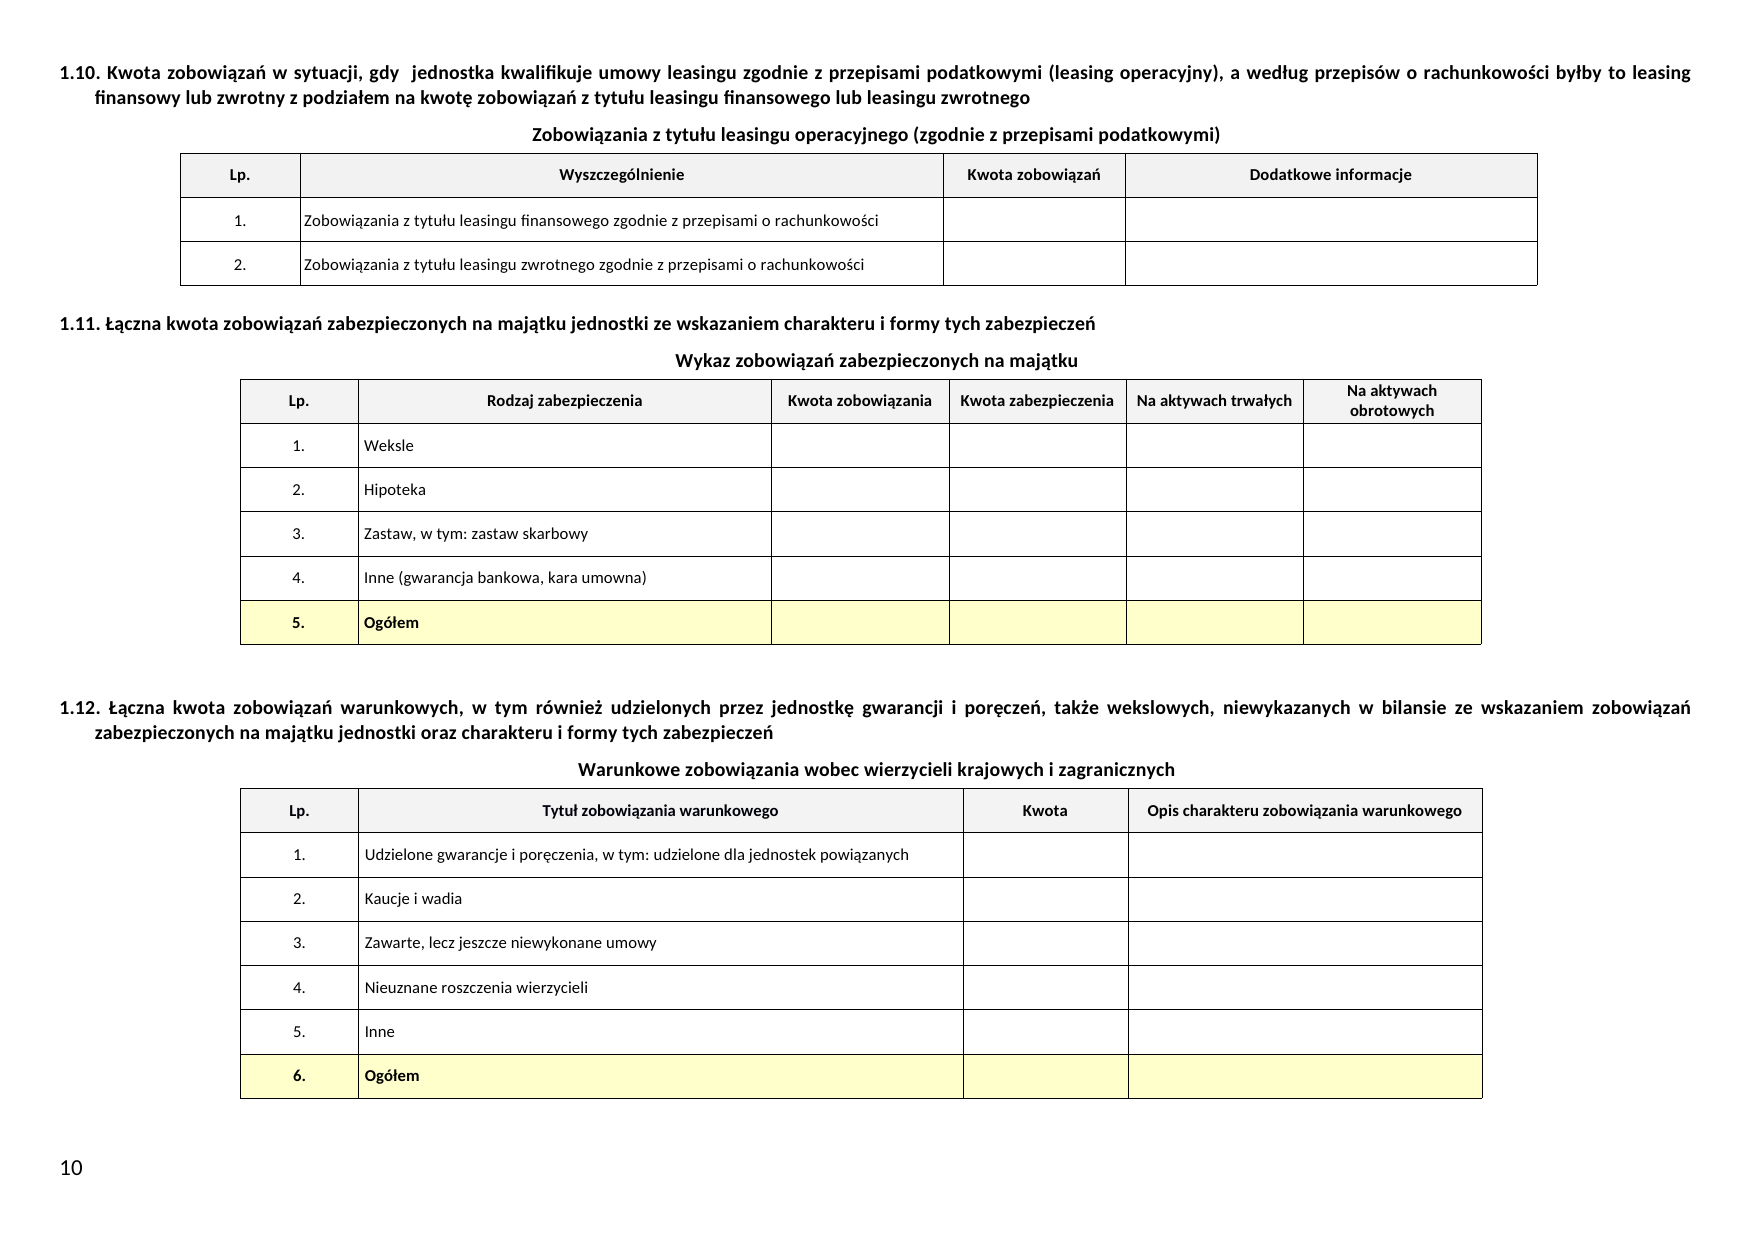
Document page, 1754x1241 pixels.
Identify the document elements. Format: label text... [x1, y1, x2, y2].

table_cell Zawarte, lecz jeszcze niewykonane umowy [359, 922, 963, 965]
table_cell [1129, 922, 1482, 965]
table_cell [964, 833, 1128, 877]
table_cell [1129, 878, 1482, 921]
table_cell [772, 557, 949, 600]
table_cell Weksle [359, 424, 771, 467]
text 1.10. Kwota zobowiązań w sytuacji, gdy jednostka kwalifikuje umowy leasingu zgodnie z przepisami podatkowymi (leasing operacyjny), a według przepisów o rachunkowości byłby to leasing finansowy lub zwrotny z podziałem na kwotę zobowiązań z tytułu leasingu finansowego lub leasingu zwrotnego [59, 59, 1695, 109]
table_cell 1. [241, 424, 358, 467]
table_cell [772, 512, 949, 556]
table_cell 2. [181, 242, 300, 285]
table_cell [1127, 424, 1303, 467]
table_cell [772, 468, 949, 511]
table_header Na aktywach obrotowych [1304, 380, 1481, 423]
table_cell [1304, 512, 1481, 556]
table_cell Inne (gwarancja bankowa, kara umowna) [359, 557, 771, 600]
table_cell Ogółem [359, 601, 771, 644]
table_cell 5. [241, 601, 358, 644]
table_cell Zastaw, w tym: zastaw skarbowy [359, 512, 771, 556]
table_cell [1126, 242, 1537, 285]
table_header Kwota [964, 789, 1128, 832]
table_cell 3. [241, 512, 358, 556]
text 1.11. Łączna kwota zobowiązań zabezpieczonych na majątku jednostki ze wskazaniem charakteru i formy tych zabezpieczeń [59, 310, 1695, 335]
table_header Na aktywach trwałych [1127, 380, 1303, 423]
table_cell [944, 198, 1125, 241]
table_cell Zobowiązania z tytułu leasingu zwrotnego zgodnie z przepisami o rachunkowości [301, 242, 943, 285]
table_cell [964, 1010, 1128, 1054]
table_cell [964, 878, 1128, 921]
table_cell [1304, 557, 1481, 600]
text Warunkowe zobowiązania wobec wierzycieli krajowych i zagranicznych [59, 757, 1695, 782]
table_cell 5. [241, 1010, 358, 1054]
table_cell Ogółem [359, 1055, 963, 1098]
table_header Kwota zobowiązania [772, 380, 949, 423]
table_cell 1. [241, 833, 358, 877]
table_cell [1304, 468, 1481, 511]
table_cell 4. [241, 557, 358, 600]
table_cell Hipoteka [359, 468, 771, 511]
table_cell [950, 424, 1126, 467]
table_cell [1127, 468, 1303, 511]
table_header Wyszczególnienie [301, 154, 943, 197]
table_cell Kaucje i wadia [359, 878, 963, 921]
table_cell [950, 601, 1126, 644]
table_cell 6. [241, 1055, 358, 1098]
table_cell Nieuznane roszczenia wierzycieli [359, 966, 963, 1009]
table_cell [1304, 424, 1481, 467]
table_cell 2. [241, 468, 358, 511]
table_cell [1126, 198, 1537, 241]
table_header Kwota zabezpieczenia [950, 380, 1126, 423]
table_cell 1. [181, 198, 300, 241]
table_cell [950, 512, 1126, 556]
table_cell [772, 601, 949, 644]
table_cell [1304, 601, 1481, 644]
table_cell [1129, 966, 1482, 1009]
table_cell 2. [241, 878, 358, 921]
table_cell [1127, 601, 1303, 644]
table_header Lp. [181, 154, 300, 197]
table_header Dodatkowe informacje [1126, 154, 1537, 197]
table_cell [964, 1055, 1128, 1098]
table_cell Inne [359, 1010, 963, 1054]
table_cell [964, 922, 1128, 965]
table_header Lp. [241, 789, 358, 832]
table_cell Zobowiązania z tytułu leasingu finansowego zgodnie z przepisami o rachunkowości [301, 198, 943, 241]
table_cell [950, 468, 1126, 511]
table_cell [1129, 1055, 1482, 1098]
table_cell [1129, 833, 1482, 877]
table_cell 4. [241, 966, 358, 1009]
table_header Rodzaj zabezpieczenia [359, 380, 771, 423]
table_header Tytuł zobowiązania warunkowego [359, 789, 963, 832]
table_cell Udzielone gwarancje i poręczenia, w tym: udzielone dla jednostek powiązanych [359, 833, 963, 877]
table_cell 3. [241, 922, 358, 965]
table_cell [1129, 1010, 1482, 1054]
table_cell [1127, 557, 1303, 600]
text Zobowiązania z tytułu leasingu operacyjnego (zgodnie z przepisami podatkowymi) [59, 122, 1695, 147]
text Wykaz zobowiązań zabezpieczonych na majątku [59, 347, 1695, 372]
table_cell [772, 424, 949, 467]
table_header Lp. [241, 380, 358, 423]
table_cell [964, 966, 1128, 1009]
table_cell [950, 557, 1126, 600]
text 1.12. Łączna kwota zobowiązań warunkowych, w tym również udzielonych przez jednostkę gwarancji i poręczeń, także wekslowych, niewykazanych w bilansie ze wskazaniem zobowiązań zabezpieczonych na majątku jednostki oraz charakteru i formy tych zabezpieczeń [59, 694, 1695, 744]
table_cell [1127, 512, 1303, 556]
table_header Opis charakteru zobowiązania warunkowego [1129, 789, 1482, 832]
table_header Kwota zobowiązań [944, 154, 1125, 197]
table_cell [944, 242, 1125, 285]
